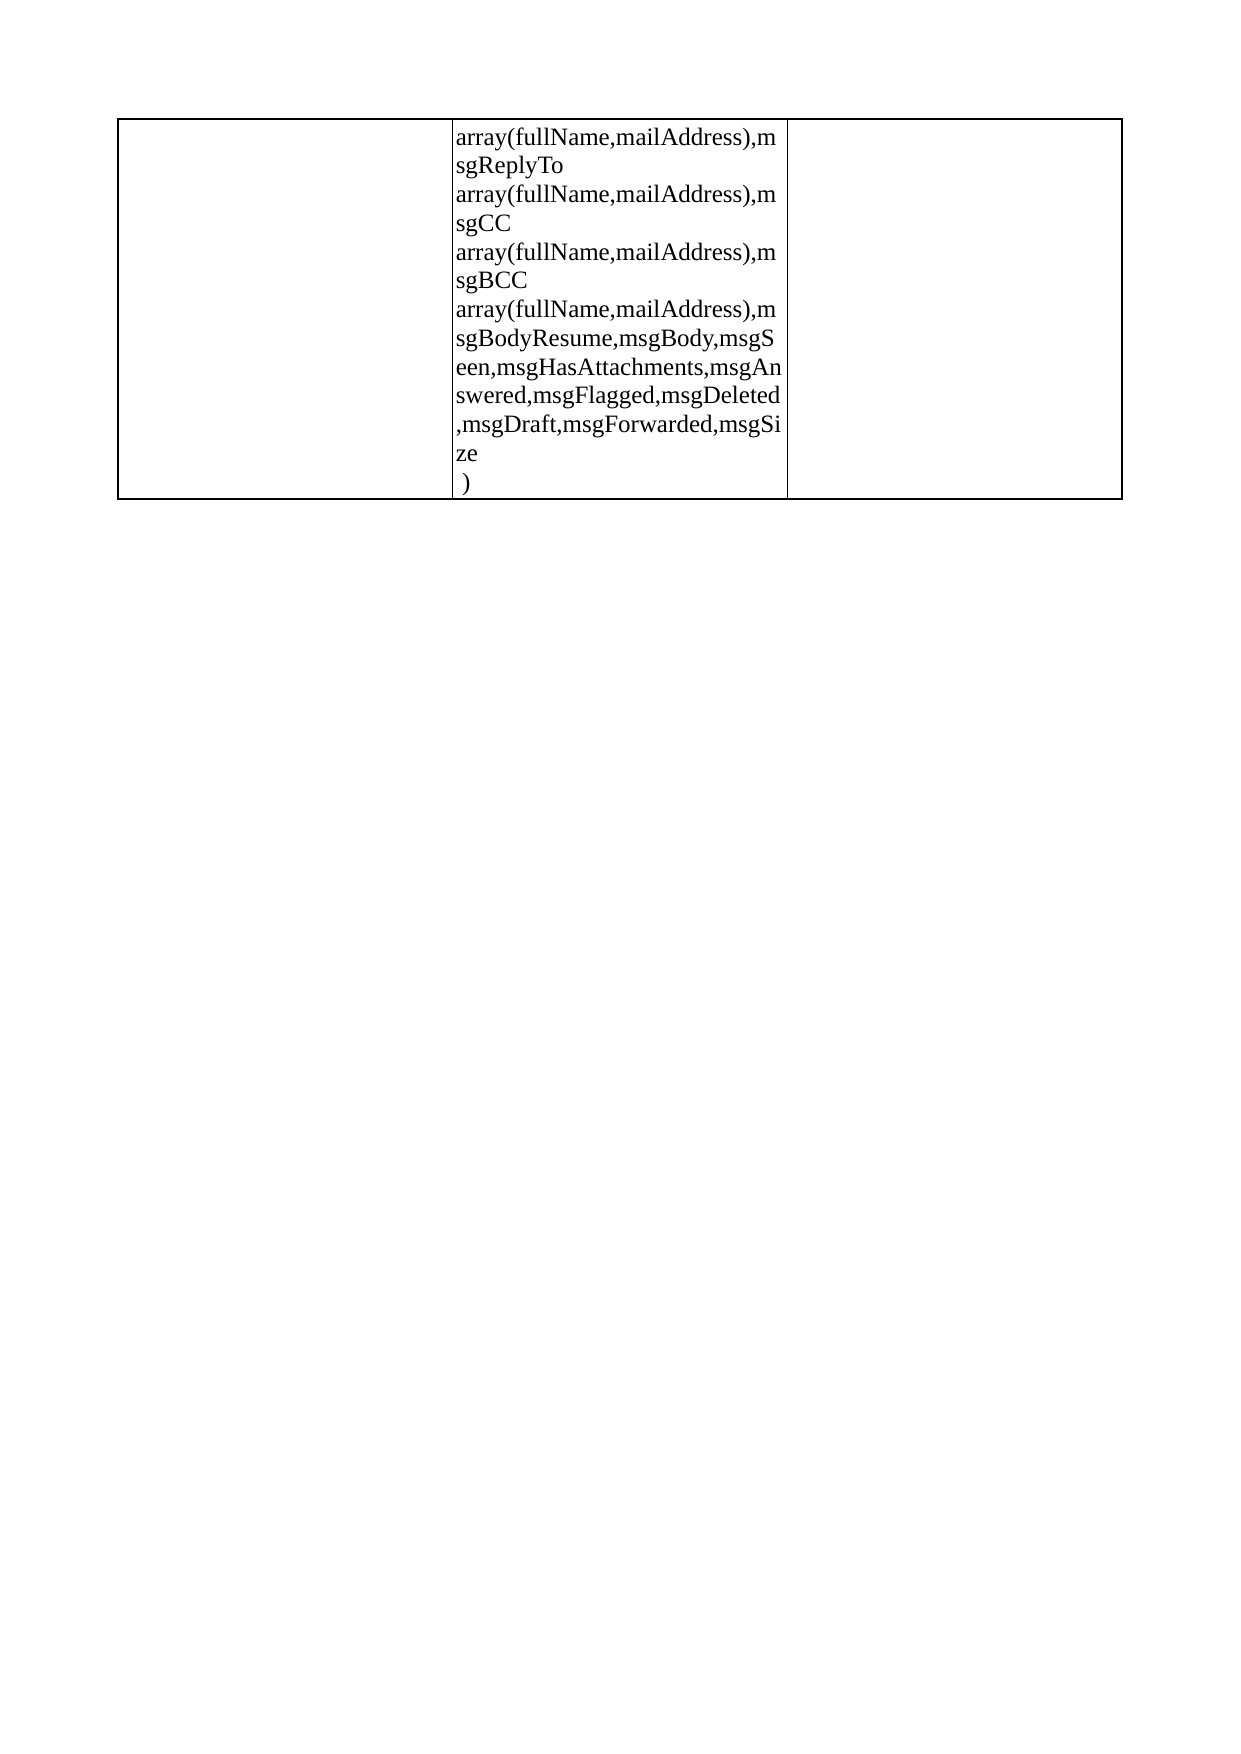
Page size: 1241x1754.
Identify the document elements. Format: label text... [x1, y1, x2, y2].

table_cell [788, 120, 1121, 498]
table_cell [119, 120, 452, 498]
table_cell array(fullName,mailAddress),msgReplyTo array(fullName,mailAddress),msgCC array(fullName,mailAddress),msgBCC array(fullName,mailAddress),msgBodyResume,msgBody,msgSeen,msgHasAttachments,msgAnswered,msgFlagged,msgDeleted,msgDraft,msgForwarded,msgSize ) [453, 120, 787, 498]
